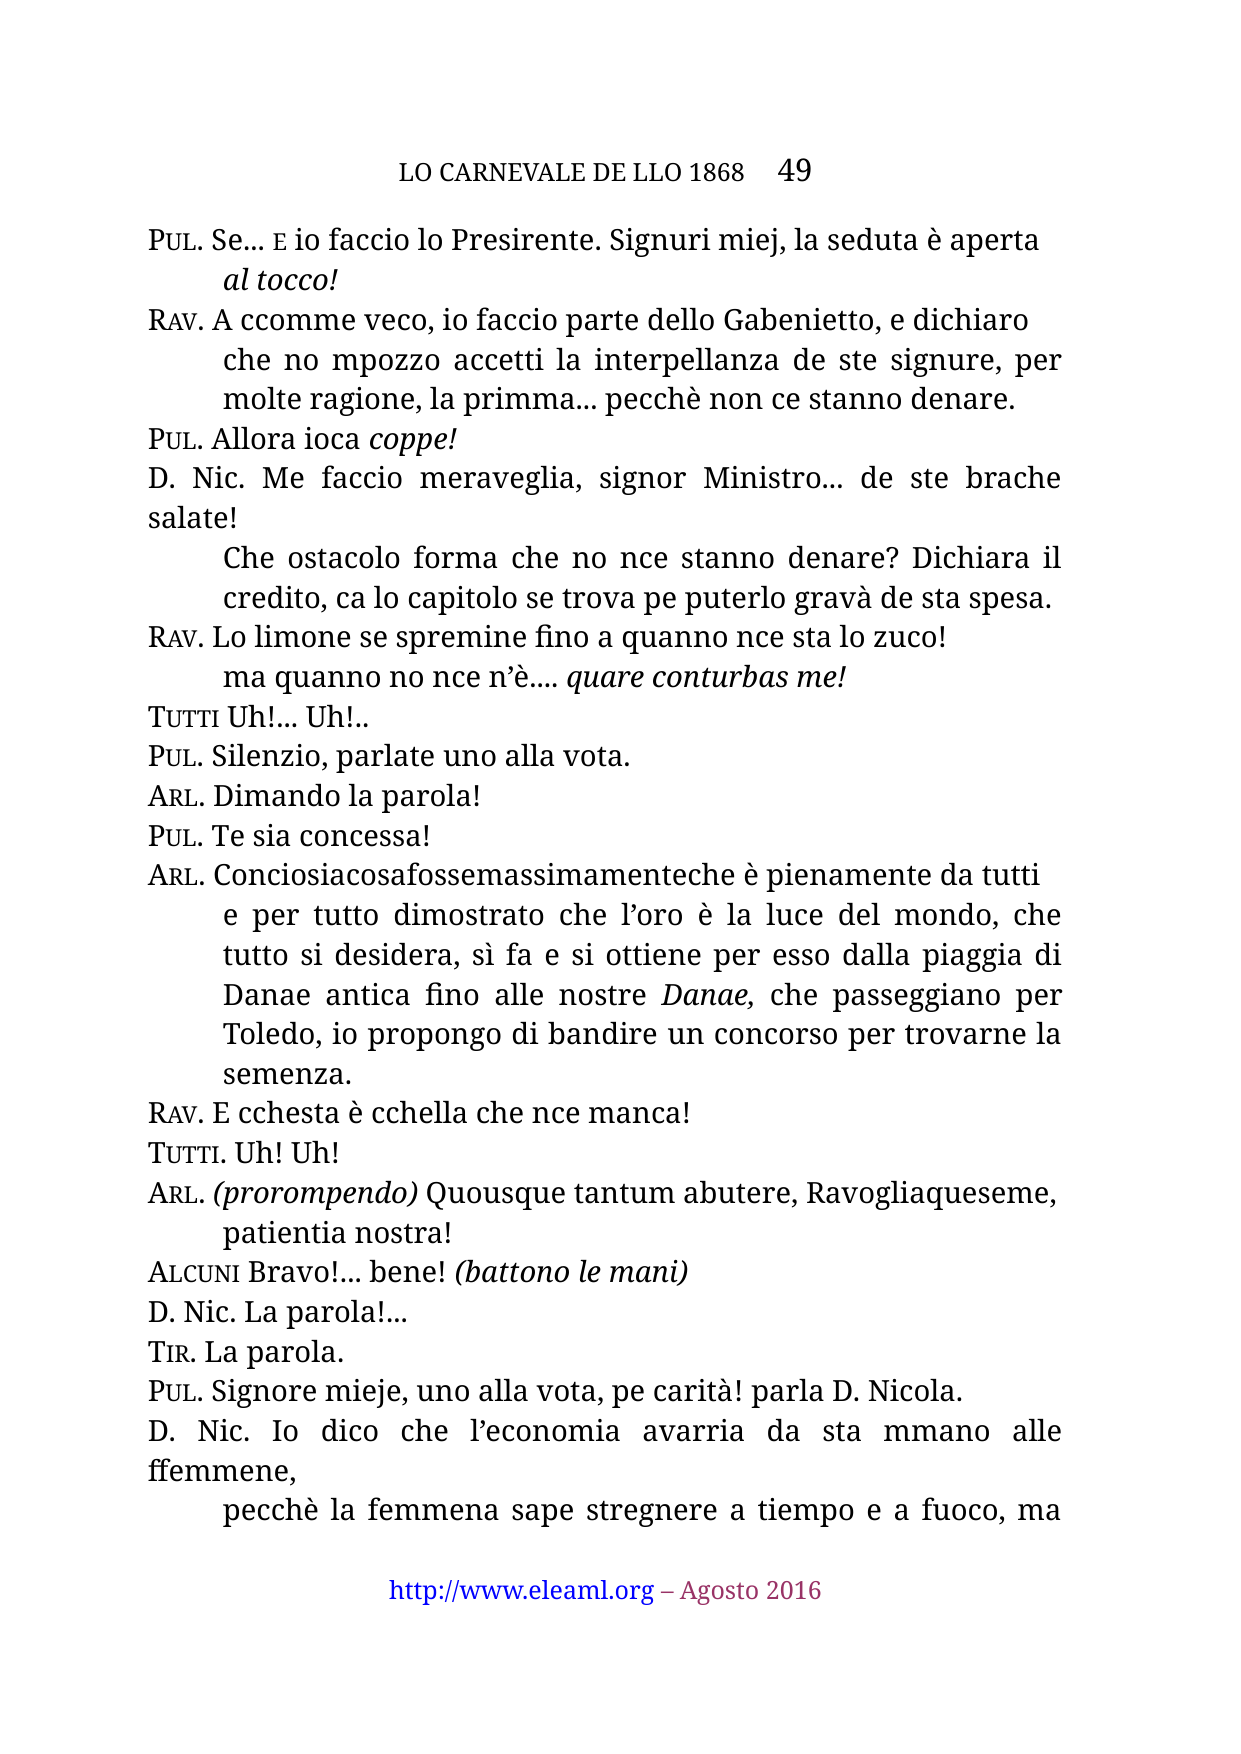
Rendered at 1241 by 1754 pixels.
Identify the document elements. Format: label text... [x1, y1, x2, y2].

text Arl. Dimando la parola! [148, 775, 1063, 815]
text al tocco! [223, 259, 1063, 299]
text Che ostacolo forma che no nce stanno denare? Dichiara il credito, ca lo capitolo se trova pe puterlo gravà de sta spesa. [223, 537, 1063, 617]
text Tir. La parola. [148, 1331, 1063, 1371]
text patientia nostra! [223, 1212, 1063, 1252]
text Rav. Lo limone se spremine fino a quanno nce sta lo zuco! [148, 617, 1063, 656]
text Alcuni Bravo!... bene! (battono le mani) [148, 1252, 1063, 1291]
text Rav. A ccomme veco, io faccio parte dello Gabenietto, e dichiaro [148, 299, 1063, 339]
text Pul. Allora ioca coppe! [148, 418, 1063, 458]
text Tutti Uh!... Uh!.. [148, 696, 1063, 736]
text Arl. Conciosiacosafossemassimamenteche è pienamente da tutti [148, 855, 1063, 894]
text Pul. Se... e io faccio lo Presirente. Signuri miej, la seduta è aperta [148, 220, 1063, 259]
text D. Nic. La parola!... [148, 1291, 1063, 1331]
text Pul. Silenzio, parlate uno alla vota. [148, 736, 1063, 775]
text ma quanno no nce n’è.... quare conturbas me! [223, 656, 1063, 696]
text Pul. Te sia concessa! [148, 815, 1063, 855]
text D. Nic. Io dico che l’economia avarria da sta mmano alle ffemmene, [148, 1410, 1063, 1490]
text Pul. Signore mieje, uno alla vota, pe carità! parla D. Nicola. [148, 1371, 1063, 1410]
text Rav. E cchesta è cchella che nce manca! [148, 1093, 1063, 1132]
text pecchè la femmena sape stregnere a tiempo e a fuoco, ma [223, 1490, 1063, 1529]
text e per tutto dimostrato che l’oro è la luce del mondo, che tutto si desidera, sì fa e si ottiene per esso dalla piaggia di Danae antica fino alle nostre Danae, che passeggiano per Toledo, io propongo di bandire un concorso per trovarne la semenza. [223, 894, 1063, 1093]
text Tutti. Uh! Uh! [148, 1132, 1063, 1172]
text che no mpozzo accetti la interpellanza de ste signure, per molte ragione, la primma... pecchè non ce stanno denare. [223, 339, 1063, 418]
text D. Nic. Me faccio meraveglia, signor Ministro... de ste brache salate! [148, 458, 1063, 537]
text Arl. (prorompendo) Quousque tantum abutere, Ravogliaqueseme, [148, 1172, 1063, 1212]
